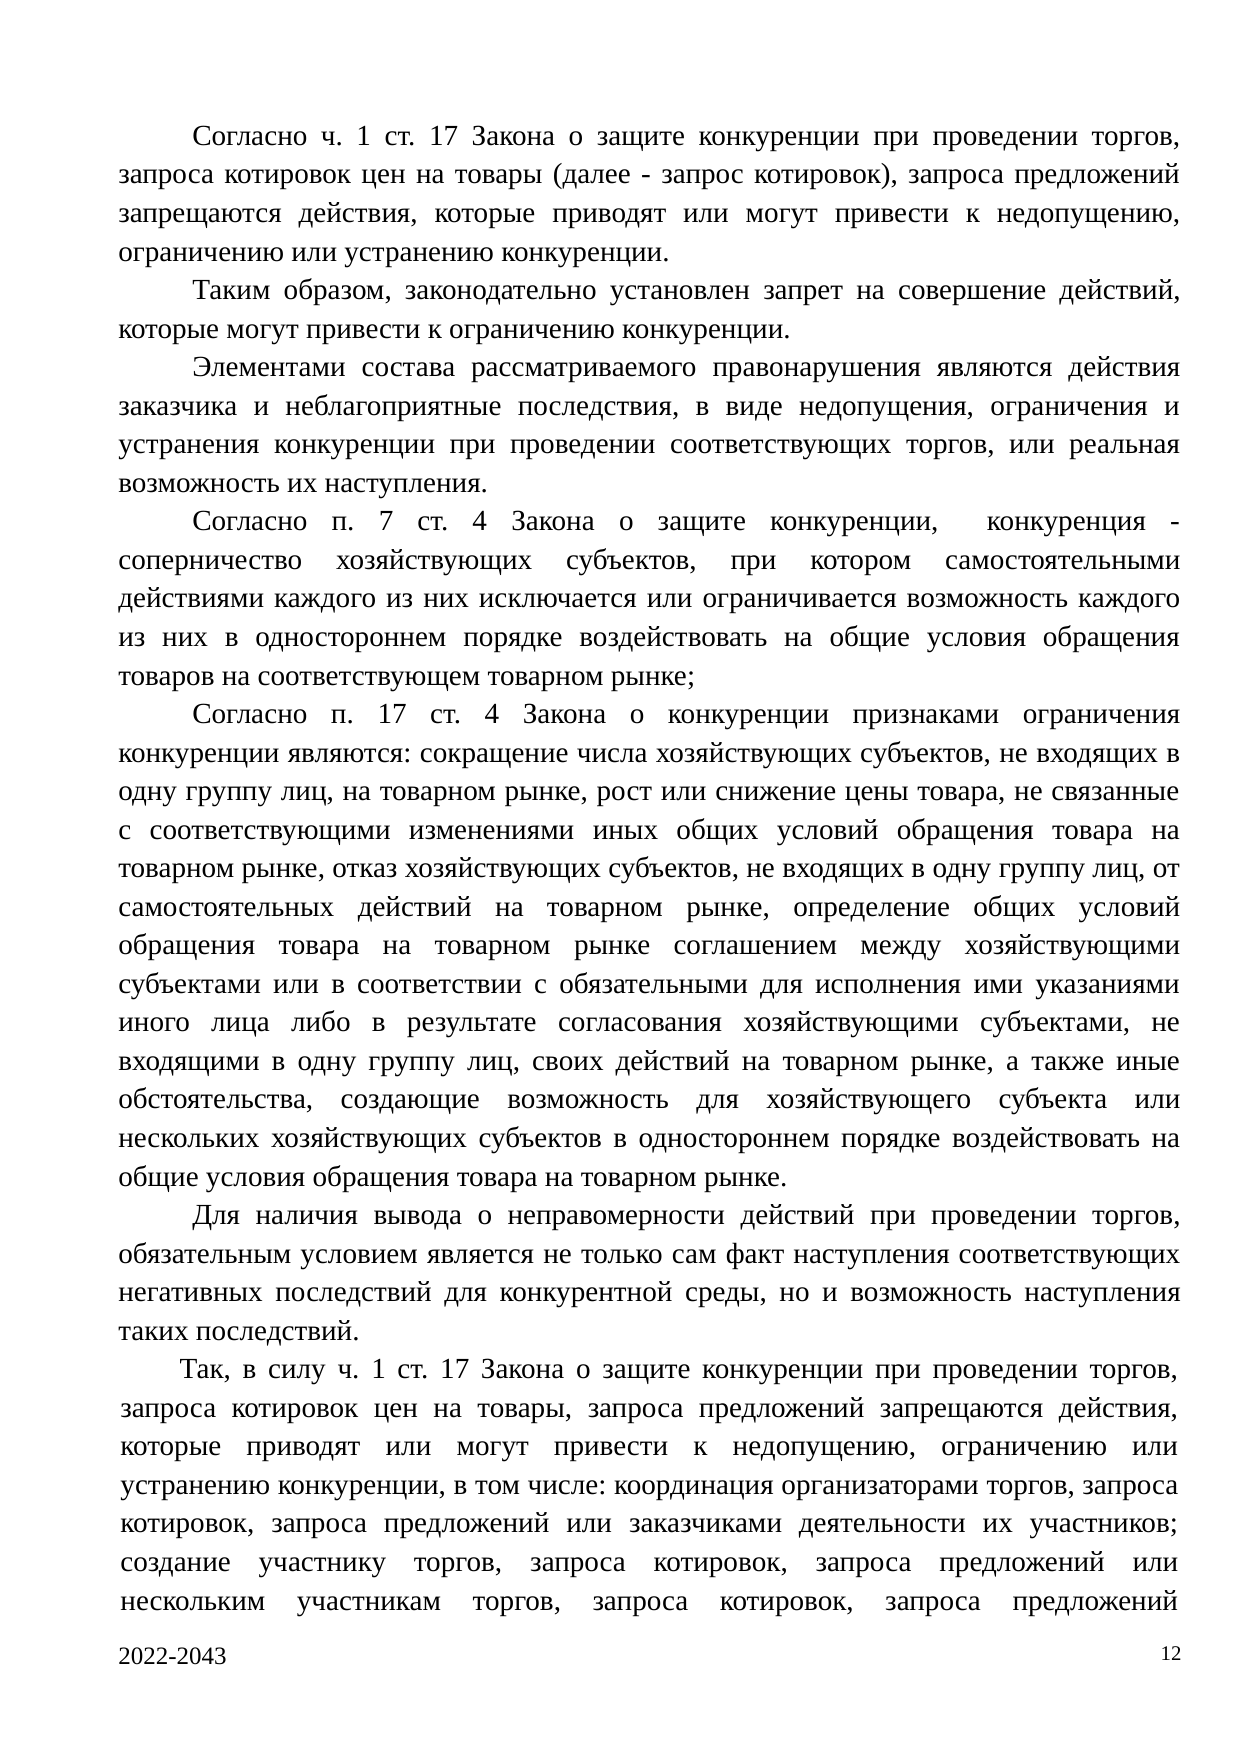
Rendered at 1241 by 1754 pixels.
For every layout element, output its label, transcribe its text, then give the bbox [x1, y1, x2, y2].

text Согласно п. 17 ст. 4 Закона о конкуренции признаками ограничения конкуренции являются: сокращение числа хозяйствующих субъектов, не входящих в одну группу лиц, на товарном рынке, рост или снижение цены товара, не связанные с соответствующими изменениями иных общих условий обращения товара на товарном рынке, отказ хозяйствующих субъектов, не входящих в одну группу лиц, от самостоятельных действий на товарном рынке, определение общих условий обращения товара на товарном рынке соглашением между хозяйствующими субъектами или в соответствии с обязательными для исполнения ими указаниями иного лица либо в результате согласования хозяйствующими субъектами, не входящими в одну группу лиц, своих действий на товарном рынке, а также иные обстоятельства, создающие возможность для хозяйствующего субъекта или нескольких хозяйствующих субъектов в одностороннем порядке воздействовать на общие условия обращения товара на товарном рынке. [118, 696, 1181, 1192]
text Для наличия вывода о неправомерности действий при проведении торгов, обязательным условием является не только сам факт наступления соответствующих негативных последствий для конкурентной среды, но и возможность наступления таких последствий. [118, 1197, 1181, 1346]
text Таким образом, законодательно установлен запрет на совершение действий, которые могут привести к ограничению конкуренции. [118, 272, 1181, 344]
text Так, в силу ч. 1 ст. 17 Закона о защите конкуренции при проведении торгов, запроса котировок цен на товары, запроса предложений запрещаются действия, которые приводят или могут привести к недопущению, ограничению или устранению конкуренции, в том числе: координация организаторами торгов, запроса котировок, запроса предложений или заказчиками деятельности их участников; создание участнику торгов, запроса котировок, запроса предложений или нескольким участникам торгов, запроса котировок, запроса предложений [120, 1351, 1179, 1616]
text Согласно п. 7 ст. 4 Закона о защите конкуренции, конкуренция - соперничество хозяйствующих субъектов, при котором самостоятельными действиями каждого из них исключается или ограничивается возможность каждого из них в одностороннем порядке воздействовать на общие условия обращения товаров на соответствующем товарном рынке; [118, 503, 1181, 691]
text Согласно ч. 1 ст. 17 Закона о защите конкуренции при проведении торгов, запроса котировок цен на товары (далее - запрос котировок), запроса предложений запрещаются действия, которые приводят или могут привести к недопущению, ограничению или устранению конкуренции. [118, 118, 1181, 267]
text Элементами состава рассматриваемого правонарушения являются действия заказчика и неблагоприятные последствия, в виде недопущения, ограничения и устранения конкуренции при проведении соответствующих торгов, или реальная возможность их наступления. [118, 349, 1181, 498]
